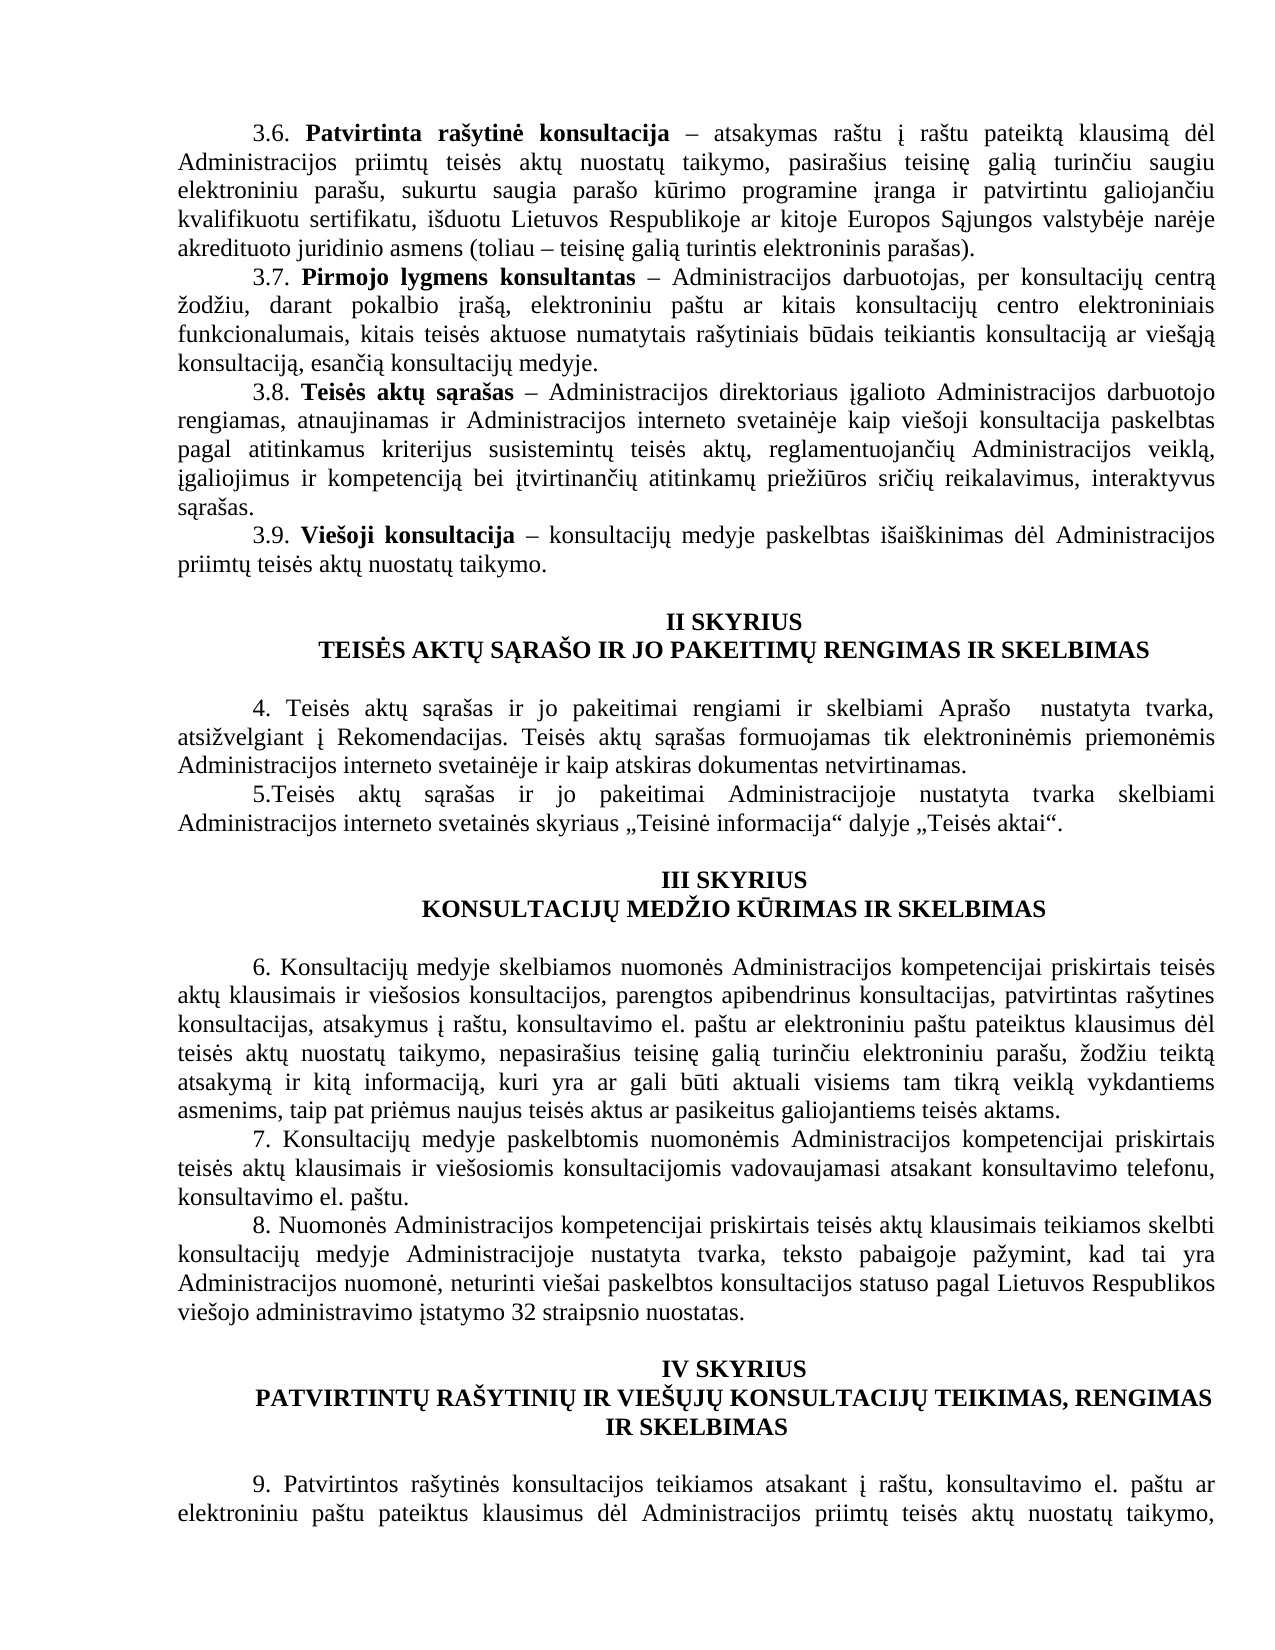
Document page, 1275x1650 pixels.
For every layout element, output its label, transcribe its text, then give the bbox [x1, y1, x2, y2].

text PATVIRTINTŲ RAŠYTINIŲ IR VIEŠŲJŲ KONSULTACIJŲ TEIKIMAS, RENGIMAS IR SKELBIMAS [177, 1383, 1216, 1441]
text 4. Teisės aktų sąrašas ir jo pakeitimai rengiami ir skelbiami Aprašo nustatyta tvarka, atsižvelgiant į Rekomendacijas. Teisės aktų sąrašas formuojamas tik elektroninėmis priemonėmis Administracijos interneto svetainėje ir kaip atskiras dokumentas netvirtinamas. [177, 693, 1216, 779]
text 3.7. Pirmojo lygmens konsultantas – Administracijos darbuotojas, per konsultacijų centrą žodžiu, darant pokalbio įrašą, elektroniniu paštu ar kitais konsultacijų centro elektroniniais funkcionalumais, kitais teisės aktuose numatytais rašytiniais būdais teikiantis konsultaciją ar viešąją konsultaciją, esančią konsultacijų medyje. [177, 262, 1216, 377]
text 7. Konsultacijų medyje paskelbtomis nuomonėmis Administracijos kompetencijai priskirtais teisės aktų klausimais ir viešosiomis konsultacijomis vadovaujamasi atsakant konsultavimo telefonu, konsultavimo el. paštu. [177, 1124, 1216, 1211]
text 6. Konsultacijų medyje skelbiamos nuomonės Administracijos kompetencijai priskirtais teisės aktų klausimais ir viešosios konsultacijos, parengtos apibendrinus konsultacijas, patvirtintas rašytines konsultacijas, atsakymus į raštu, konsultavimo el. paštu ar elektroniniu paštu pateiktus klausimus dėl teisės aktų nuostatų taikymo, nepasirašius teisinę galią turinčiu elektroniniu parašu, žodžiu teiktą atsakymą ir kitą informaciją, kuri yra ar gali būti aktuali visiems tam tikrą veiklą vykdantiems asmenims, taip pat priėmus naujus teisės aktus ar pasikeitus galiojantiems teisės aktams. [177, 952, 1216, 1124]
text IV SKYRIUS [177, 1354, 1216, 1383]
text TEISĖS AKTŲ SĄRAŠO IR JO PAKEITIMŲ RENGIMAS IR SKELBIMAS [177, 636, 1216, 664]
text 8. Nuomonės Administracijos kompetencijai priskirtais teisės aktų klausimais teikiamos skelbti konsultacijų medyje Administracijoje nustatyta tvarka, teksto pabaigoje pažymint, kad tai yra Administracijos nuomonė, neturinti viešai paskelbtos konsultacijos statuso pagal Lietuvos Respublikos viešojo administravimo įstatymo 32 straipsnio nuostatas. [177, 1211, 1216, 1326]
text III SKYRIUS [177, 866, 1216, 894]
text 3.9. Viešoji konsultacija – konsultacijų medyje paskelbtas išaiškinimas dėl Administracijos priimtų teisės aktų nuostatų taikymo. [177, 521, 1216, 578]
text 3.8. Teisės aktų sąrašas – Administracijos direktoriaus įgalioto Administracijos darbuotojo rengiamas, atnaujinamas ir Administracijos interneto svetainėje kaip viešoji konsultacija paskelbtas pagal atitinkamus kriterijus susistemintų teisės aktų, reglamentuojančių Administracijos veiklą, įgaliojimus ir kompetenciją bei įtvirtinančių atitinkamų priežiūros sričių reikalavimus, interaktyvus sąrašas. [177, 377, 1216, 521]
text II SKYRIUS [177, 607, 1216, 636]
text KONSULTACIJŲ MEDŽIO KŪRIMAS IR SKELBIMAS [177, 894, 1216, 923]
text 3.6. Patvirtinta rašytinė konsultacija – atsakymas raštu į raštu pateiktą klausimą dėl Administracijos priimtų teisės aktų nuostatų taikymo, pasirašius teisinę galią turinčiu saugiu elektroniniu parašu, sukurtu saugia parašo kūrimo programine įranga ir patvirtintu galiojančiu kvalifikuotu sertifikatu, išduotu Lietuvos Respublikoje ar kitoje Europos Sąjungos valstybėje narėje akredituoto juridinio asmens (toliau – teisinę galią turintis elektroninis parašas). [177, 118, 1216, 262]
text 9. Patvirtintos rašytinės konsultacijos teikiamos atsakant į raštu, konsultavimo el. paštu ar elektroniniu paštu pateiktus klausimus dėl Administracijos priimtų teisės aktų nuostatų taikymo, [177, 1469, 1216, 1527]
text 5.Teisės aktų sąrašas ir jo pakeitimai Administracijoje nustatyta tvarka skelbiami Administracijos interneto svetainės skyriaus „Teisinė informacija“ dalyje „Teisės aktai“. [177, 779, 1216, 837]
